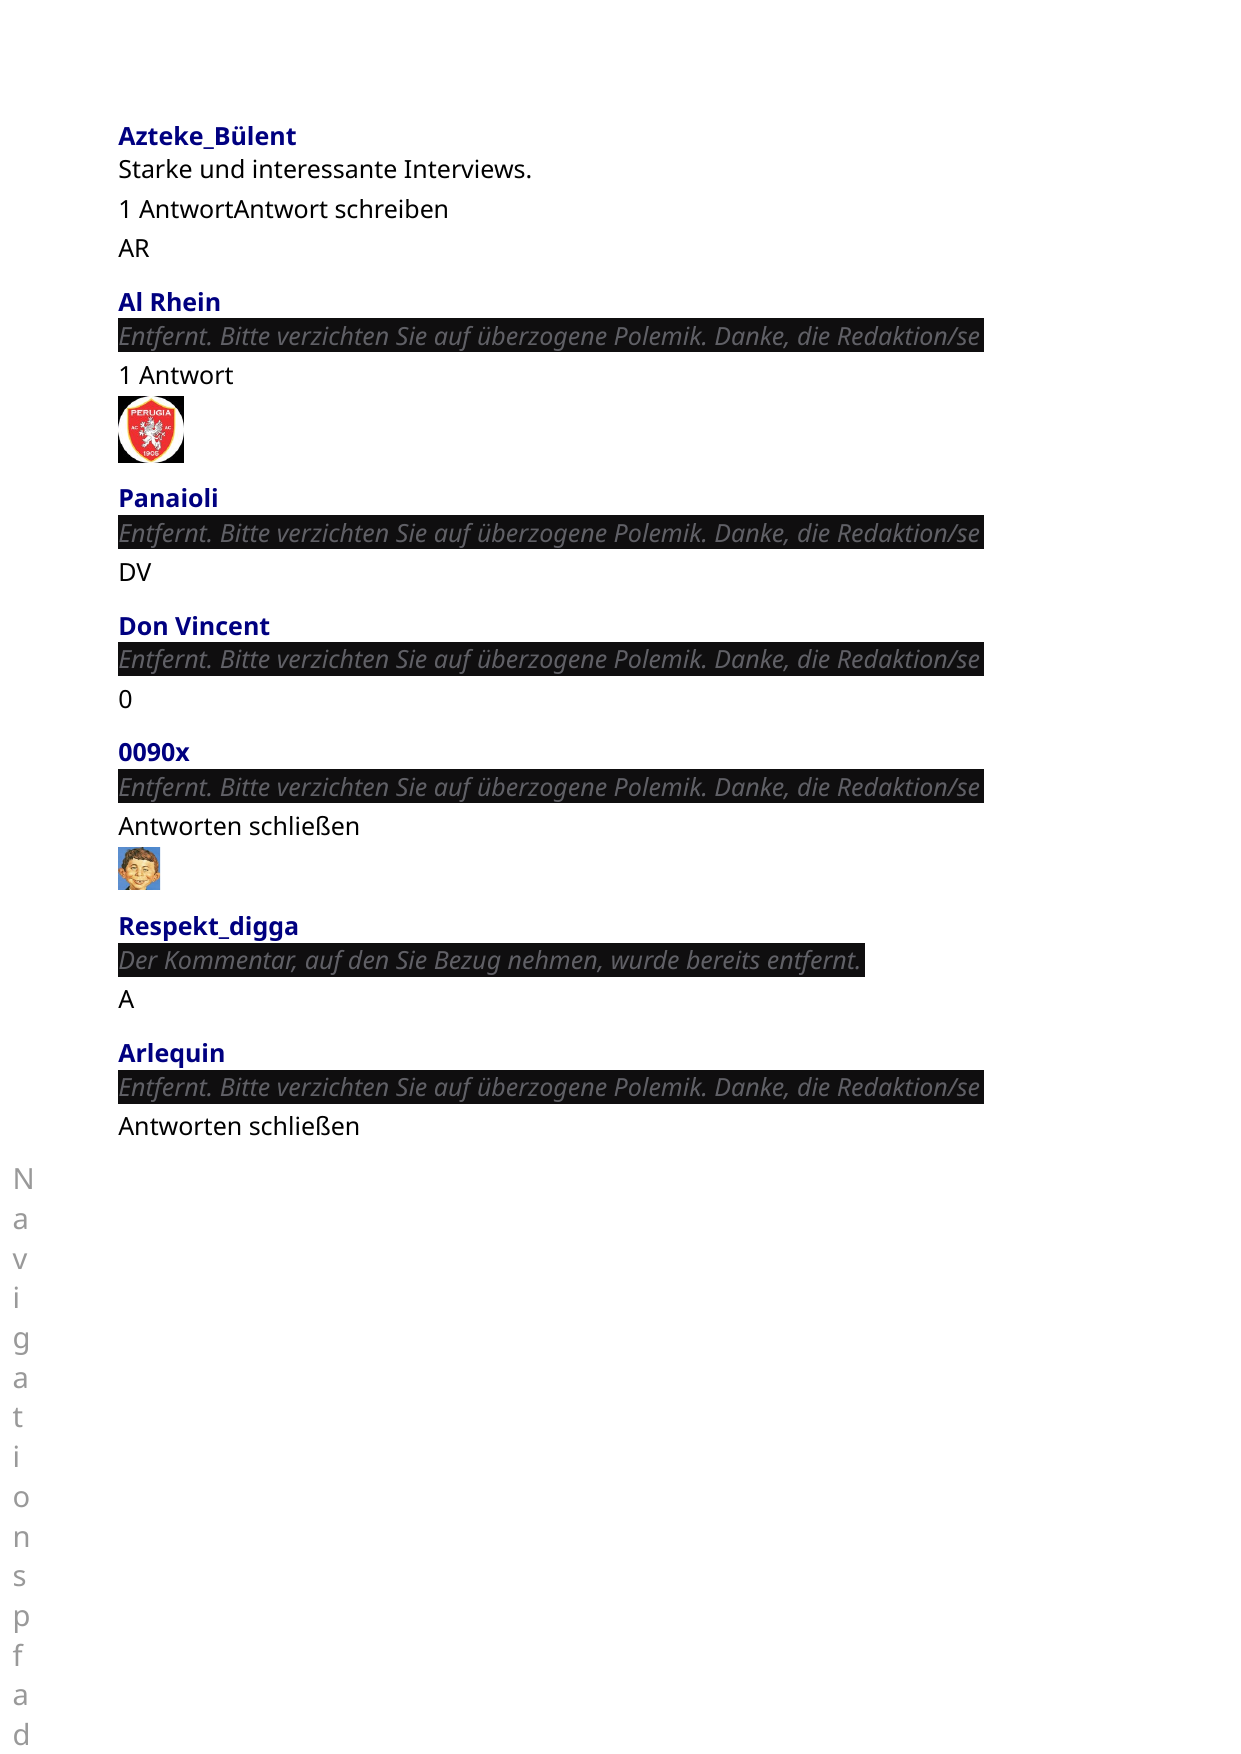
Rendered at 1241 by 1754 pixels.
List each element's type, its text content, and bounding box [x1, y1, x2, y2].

text 0 [118, 681, 1122, 715]
text Entfernt. Bitte verzichten Sie auf überzogene Polemik. Danke, die Redaktion/se [118, 318, 1122, 352]
text Antworten schließen [118, 1109, 1122, 1143]
text DV [118, 554, 1122, 588]
text Entfernt. Bitte verzichten Sie auf überzogene Polemik. Danke, die Redaktion/se [118, 1069, 1122, 1104]
subtitle Panaioli [118, 481, 1122, 515]
subtitle Don Vincent [118, 608, 1122, 642]
text 1 Antwort [118, 357, 1122, 392]
picture [118, 396, 184, 463]
text 1 AntwortAntwort schreiben [118, 191, 1122, 225]
text AR [118, 231, 1122, 264]
subtitle 0090x [118, 735, 1122, 769]
picture [118, 847, 161, 890]
text Entfernt. Bitte verzichten Sie auf überzogene Polemik. Danke, die Redaktion/se [118, 642, 1122, 676]
text Entfernt. Bitte verzichten Sie auf überzogene Polemik. Danke, die Redaktion/se [118, 769, 1122, 803]
subtitle Arlequin [118, 1036, 1122, 1069]
text A [118, 982, 1122, 1016]
text Entfernt. Bitte verzichten Sie auf überzogene Polemik. Danke, die Redaktion/se [118, 515, 1122, 549]
subtitle Al Rhein [118, 284, 1122, 318]
text Der Kommentar, auf den Sie Bezug nehmen, wurde bereits entfernt. [118, 943, 1122, 977]
text Antworten schließen [118, 808, 1122, 842]
subtitle Azteke_Bülent [118, 118, 1122, 152]
subtitle Respekt_digga [118, 908, 1122, 943]
text Starke und interessante Interviews. [118, 152, 1122, 186]
